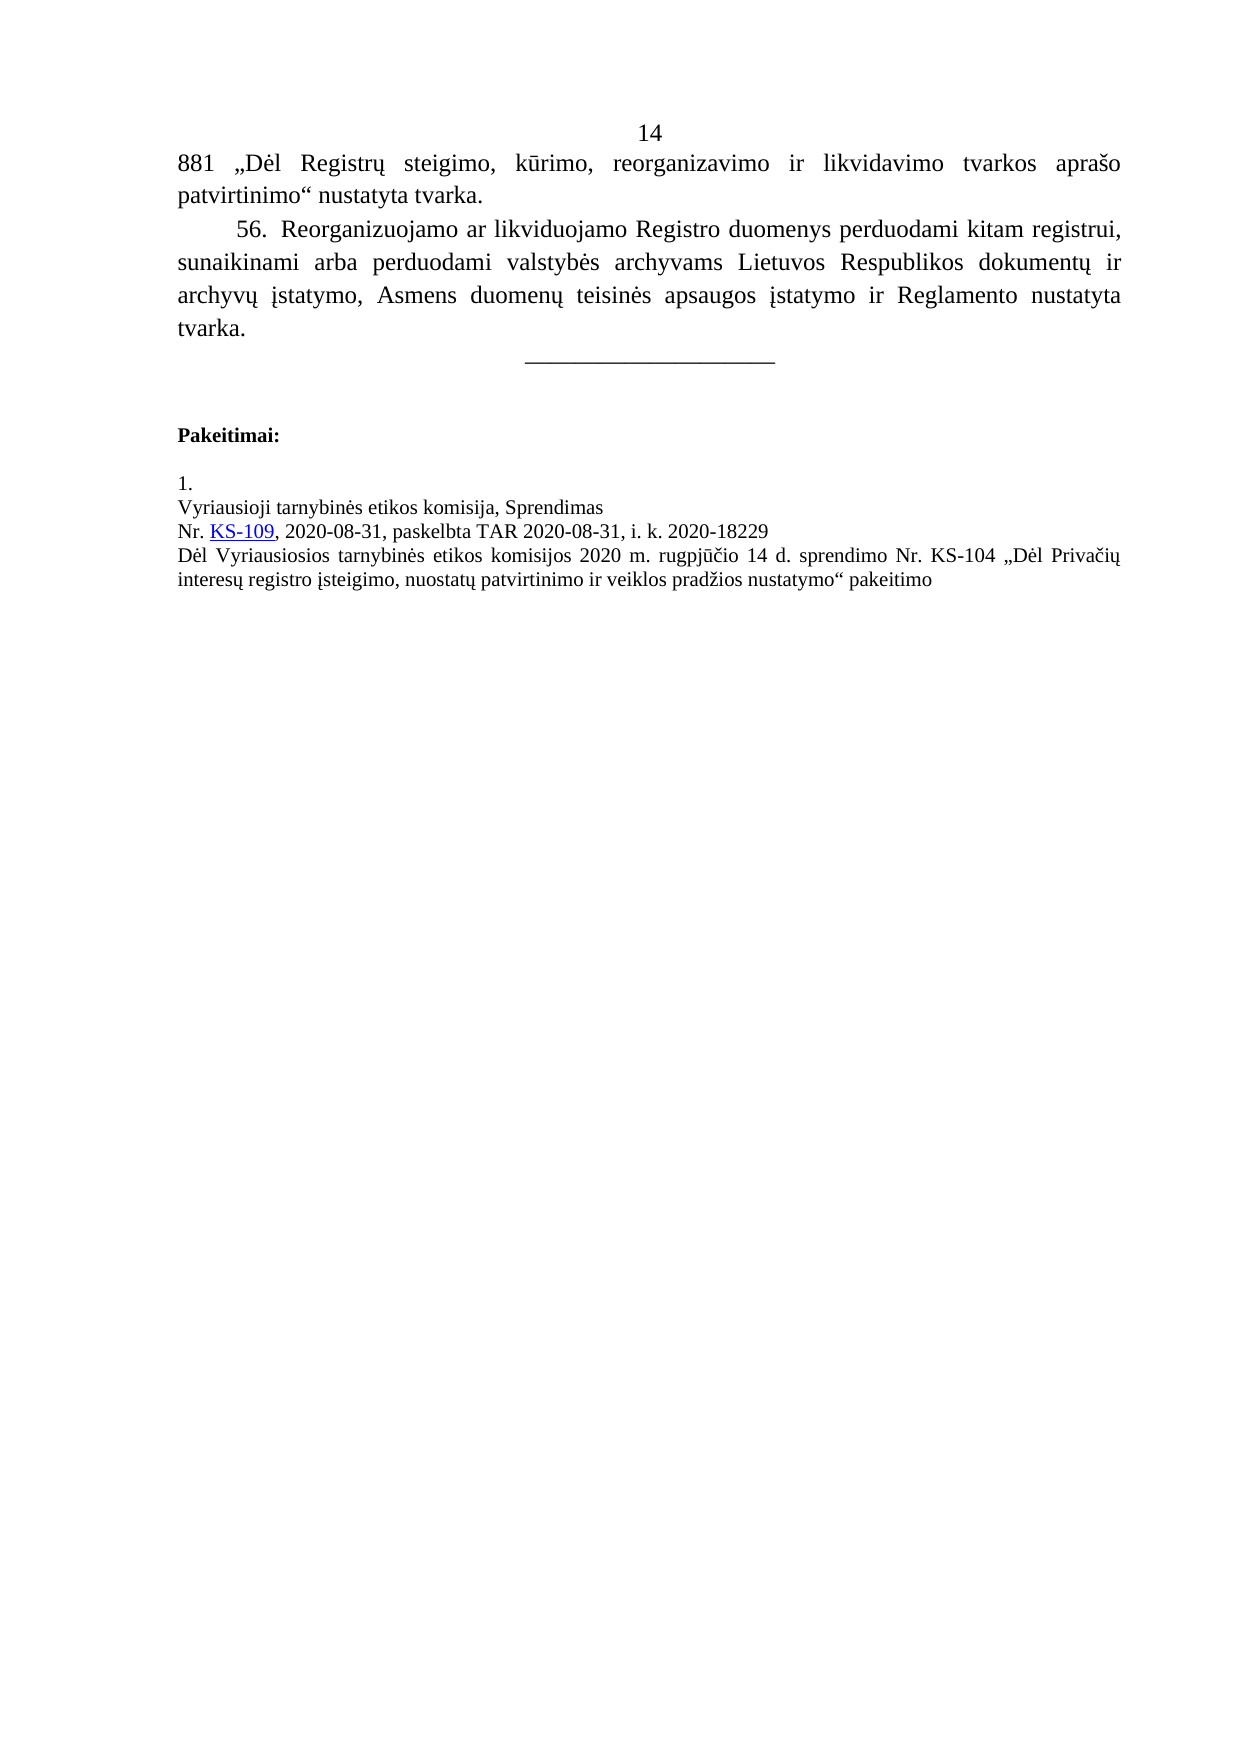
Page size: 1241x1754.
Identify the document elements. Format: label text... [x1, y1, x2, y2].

text Vyriausioji tarnybinės etikos komisija, Sprendimas [177, 495, 1122, 519]
text 1. [177, 471, 1122, 495]
text Dėl Vyriausiosios tarnybinės etikos komisijos 2020 m. rugpjūčio 14 d. sprendimo Nr. KS-104 „Dėl Privačių interesų registro įsteigimo, nuostatų patvirtinimo ir veiklos pradžios nustatymo“ pakeitimo [177, 543, 1122, 591]
text –––––––––––––––––––– [177, 346, 1122, 374]
text Nr. KS-109, 2020-08-31, paskelbta TAR 2020-08-31, i. k. 2020-18229 [177, 519, 1122, 543]
text 56. Reorganizuojamo ar likviduojamo Registro duomenys perduodami kitam registrui, sunaikinami arba perduodami valstybės archyvams Lietuvos Respublikos dokumentų ir archyvų įstatymo, Asmens duomenų teisinės apsaugos įstatymo ir Reglamento nustatyta tvarka. [177, 214, 1122, 341]
text 881 „Dėl Registrų steigimo, kūrimo, reorganizavimo ir likvidavimo tvarkos aprašo patvirtinimo“ nustatyta tvarka. [177, 148, 1122, 209]
text Pakeitimai: [177, 423, 1122, 447]
